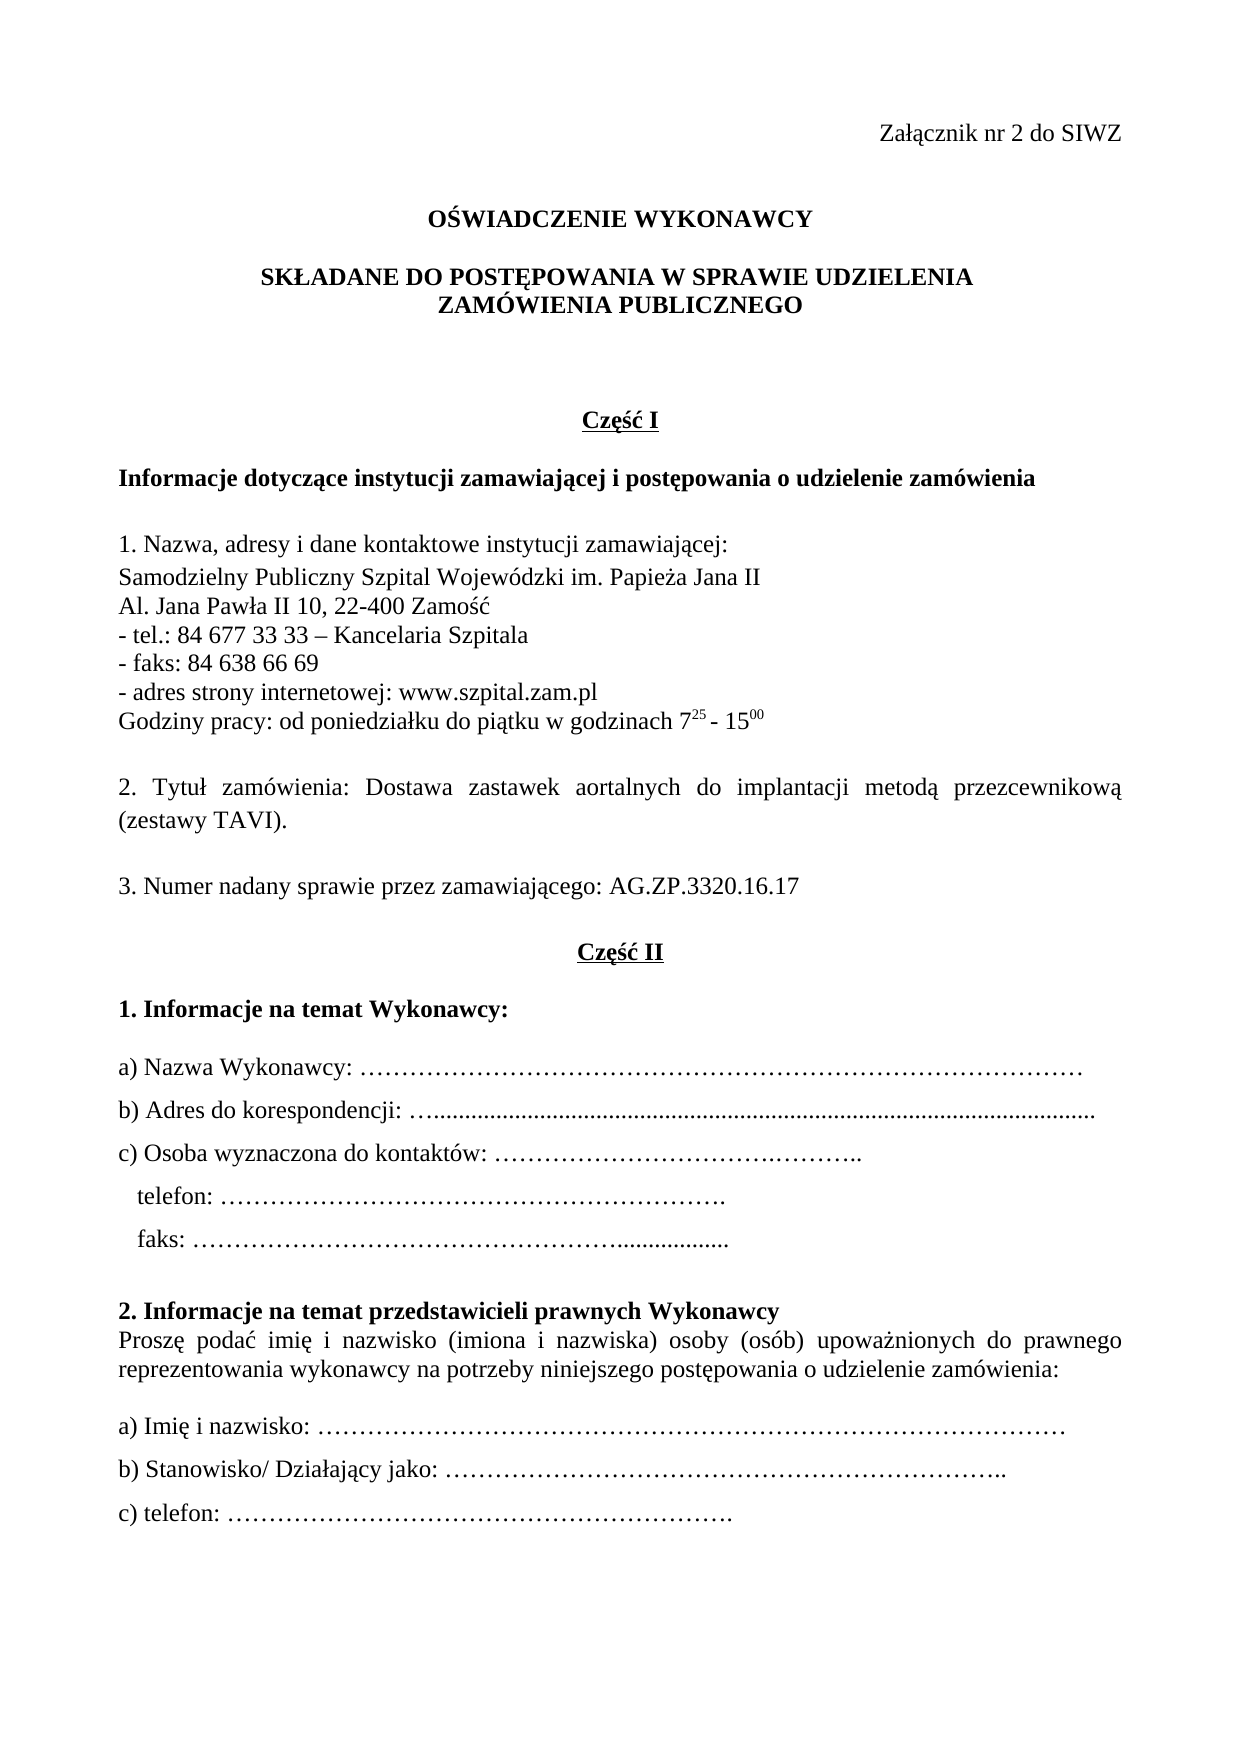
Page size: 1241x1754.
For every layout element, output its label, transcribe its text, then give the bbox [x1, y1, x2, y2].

text Samodzielny Publiczny Szpital Wojewódzki im. Papieża Jana II [118, 562, 1122, 591]
text 1. Nazwa, adresy i dane kontaktowe instytucji zamawiającej: [118, 529, 1122, 558]
text b) Adres do korespondencji: ….......................................................................................................... [118, 1095, 1122, 1124]
text - faks: 84 638 66 69 [118, 648, 1122, 677]
text 2. Tytuł zamówienia: Dostawa zastawek aortalnych do implantacji metodą przezcewnikową (zestawy TAVI). [118, 772, 1122, 834]
text telefon: ……………………………………………………. [118, 1181, 1122, 1210]
text faks: …………………………………………….................. [118, 1224, 1122, 1253]
text - tel.: 84 677 33 33 – Kancelaria Szpitala [118, 620, 1122, 648]
text Al. Jana Pawła II 10, 22-400 Zamość [118, 591, 1122, 620]
text b) Stanowisko/ Działający jako: ………………………………………………………….. [118, 1454, 1122, 1483]
text ZAMÓWIENIA PUBLICZNEGO [118, 291, 1122, 319]
text - adres strony internetowej: www.szpital.zam.pl [118, 677, 1122, 706]
text c) telefon: ……………………………………………………. [118, 1498, 1122, 1526]
text a) Nazwa Wykonawcy: …………………………………………………………………………… [118, 1052, 1122, 1081]
text 1. Informacje na temat Wykonawcy: [118, 994, 1122, 1023]
text OŚWIADCZENIE WYKONAWCY [118, 204, 1122, 233]
text Część I [118, 406, 1122, 434]
text 2. Informacje na temat przedstawicieli prawnych Wykonawcy [118, 1296, 1122, 1325]
text Godziny pracy: od poniedziałku do piątku w godzinach 725 - 1500 [118, 706, 1122, 735]
text Informacje dotyczące instytucji zamawiającej i postępowania o udzielenie zamówienia [118, 463, 1122, 492]
text 3. Numer nadany sprawie przez zamawiającego: AG.ZP.3320.16.17 [118, 871, 1122, 900]
text SKŁADANE DO POSTĘPOWANIA W SPRAWIE UDZIELENIA [118, 262, 1122, 291]
text Część II [118, 937, 1122, 966]
text Proszę podać imię i nazwisko (imiona i nazwiska) osoby (osób) upoważnionych do prawnego reprezentowania wykonawcy na potrzeby niniejszego postępowania o udzielenie zamówienia: [118, 1325, 1122, 1383]
text Załącznik nr 2 do SIWZ [118, 118, 1122, 147]
text a) Imię i nazwisko: ……………………………………………………………………………… [118, 1411, 1122, 1440]
text c) Osoba wyznaczona do kontaktów: …………………………….……….. [118, 1138, 1122, 1167]
